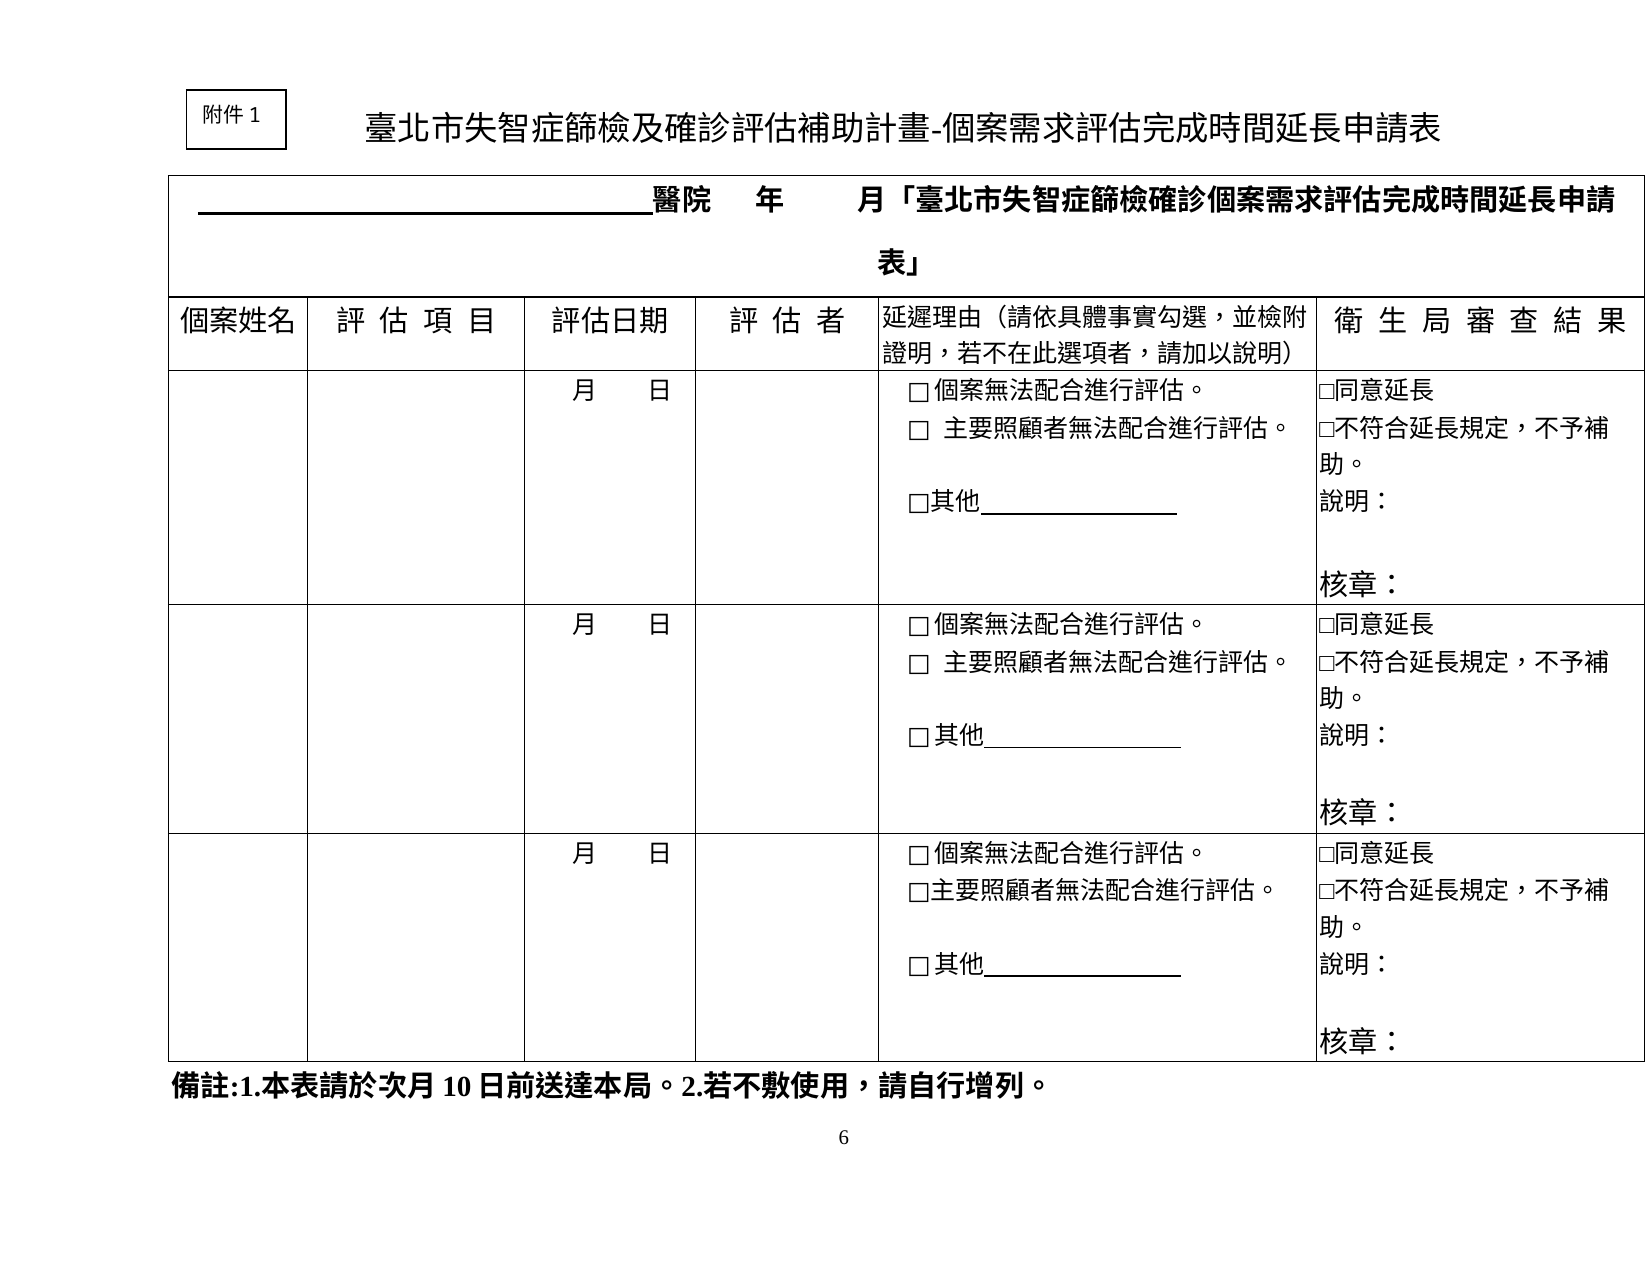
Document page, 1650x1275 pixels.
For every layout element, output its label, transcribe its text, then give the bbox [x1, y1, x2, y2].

table_cell 說明： [1317, 715, 1644, 752]
table_cell 說明： [1317, 943, 1644, 981]
table_cell □ 其他 [879, 715, 1316, 752]
table_cell [696, 834, 878, 1061]
table_cell [879, 1018, 1316, 1061]
table_cell □不符合延長規定，不予補助。 [1317, 407, 1644, 481]
table_cell 延遲理由（請依具體事實勾選，並檢附證明，若不在此選項者，請加以說明） [879, 298, 1316, 370]
text 附件1 [202, 98, 271, 128]
table_cell □不符合延長規定，不予補助。 [1317, 641, 1644, 714]
table_cell [1317, 752, 1644, 789]
table_cell [879, 789, 1316, 832]
table_cell [308, 605, 524, 832]
table_cell [308, 834, 524, 1061]
table_cell 核章： [1317, 560, 1644, 604]
table_cell [169, 834, 307, 1061]
table_cell □其他 [879, 481, 1316, 518]
table_cell [879, 752, 1316, 789]
table_cell [169, 605, 307, 832]
table_cell □ 主要照顧者無法配合進行評估。 [879, 407, 1316, 481]
table_cell □ 其他 [879, 943, 1316, 981]
table_cell □不符合延長規定，不予補助。 [1317, 870, 1644, 943]
table_cell □ 個案無法配合進行評估。 [879, 834, 1316, 870]
table_cell [1317, 518, 1644, 560]
table_cell 備註:1.本表請於次月10日前送達本局。2.若不敷使用，請自行增列。 [168, 1062, 1316, 1104]
table_cell 月 日 [525, 834, 695, 1061]
table_cell [696, 371, 878, 604]
text 臺北市失智症篩檢及確診評估補助計畫-個案需求評估完成時間延長申請表 [287, 117, 1519, 147]
table_cell [1317, 981, 1644, 1018]
table_cell 月 日 [525, 371, 695, 604]
table_cell [308, 371, 524, 604]
table_cell □主要照顧者無法配合進行評估。 [879, 870, 1316, 943]
table_cell □同意延長 [1317, 605, 1644, 641]
table_cell 個案姓名 [169, 298, 307, 370]
table_cell 月 日 [525, 605, 695, 832]
table_cell 核章： [1317, 789, 1644, 832]
table_cell □ 個案無法配合進行評估。 [879, 371, 1316, 407]
table_cell 說明： [1317, 481, 1644, 518]
table_cell [696, 605, 878, 832]
table_cell □同意延長 [1317, 371, 1644, 407]
table_cell 核章： [1317, 1018, 1644, 1061]
table_cell 評估日期 [525, 298, 695, 370]
table_cell [879, 518, 1316, 560]
table_cell 衛 生 局 審 查 結 果 [1317, 298, 1644, 370]
table_cell 評 估 者 [696, 298, 878, 370]
table_cell □ 主要照顧者無法配合進行評估。 [879, 641, 1316, 714]
table_cell [879, 981, 1316, 1018]
table_cell 評 估 項 目 [308, 298, 524, 370]
table_cell [169, 371, 307, 604]
table_cell □ 個案無法配合進行評估。 [879, 605, 1316, 641]
table_header 醫院 年 月「臺北市失智症篩檢確診個案需求評估完成時間延長申請表」 [169, 176, 1644, 296]
table_cell [879, 560, 1316, 604]
table_cell □同意延長 [1317, 834, 1644, 870]
table_cell [1316, 1062, 1644, 1104]
